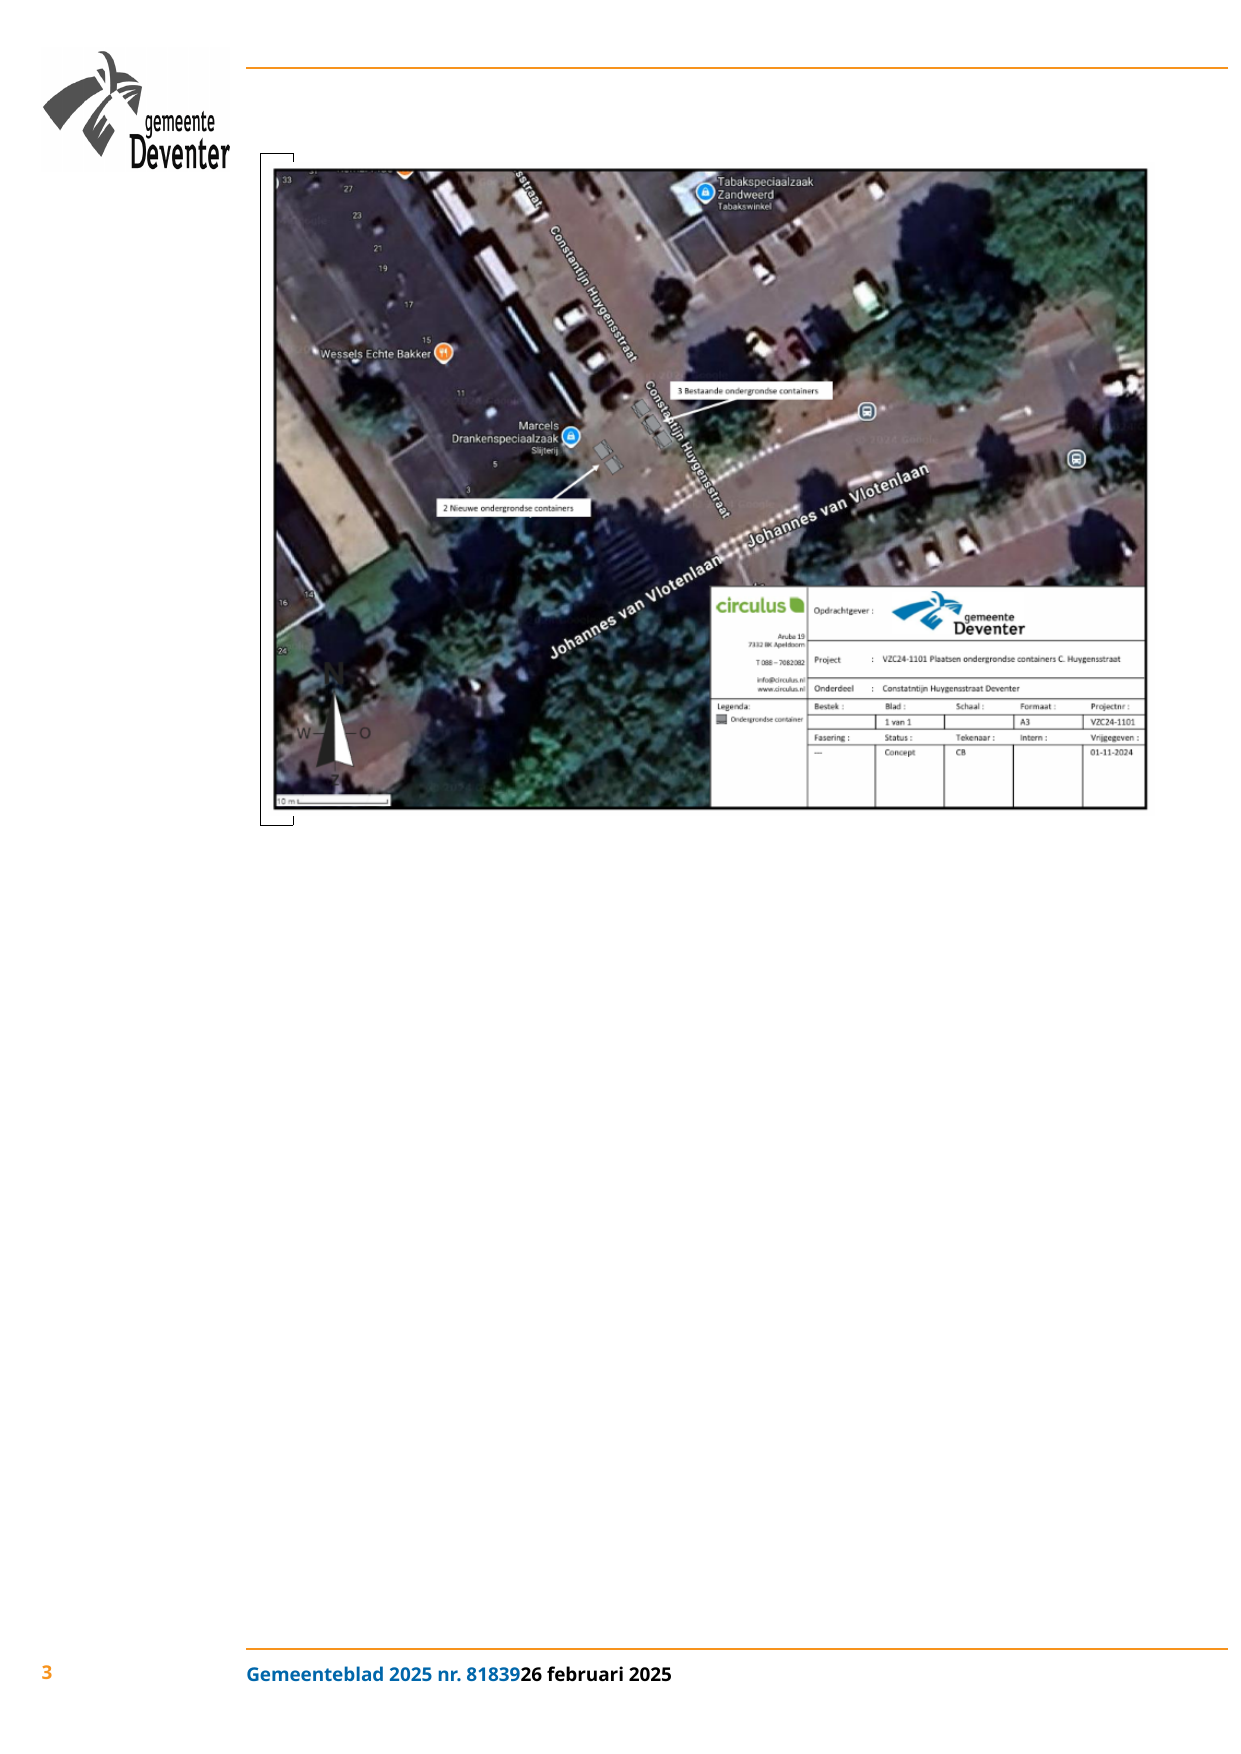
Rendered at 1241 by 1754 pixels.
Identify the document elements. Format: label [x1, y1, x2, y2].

picture [268, 162, 1155, 816]
picture [41, 47, 231, 172]
